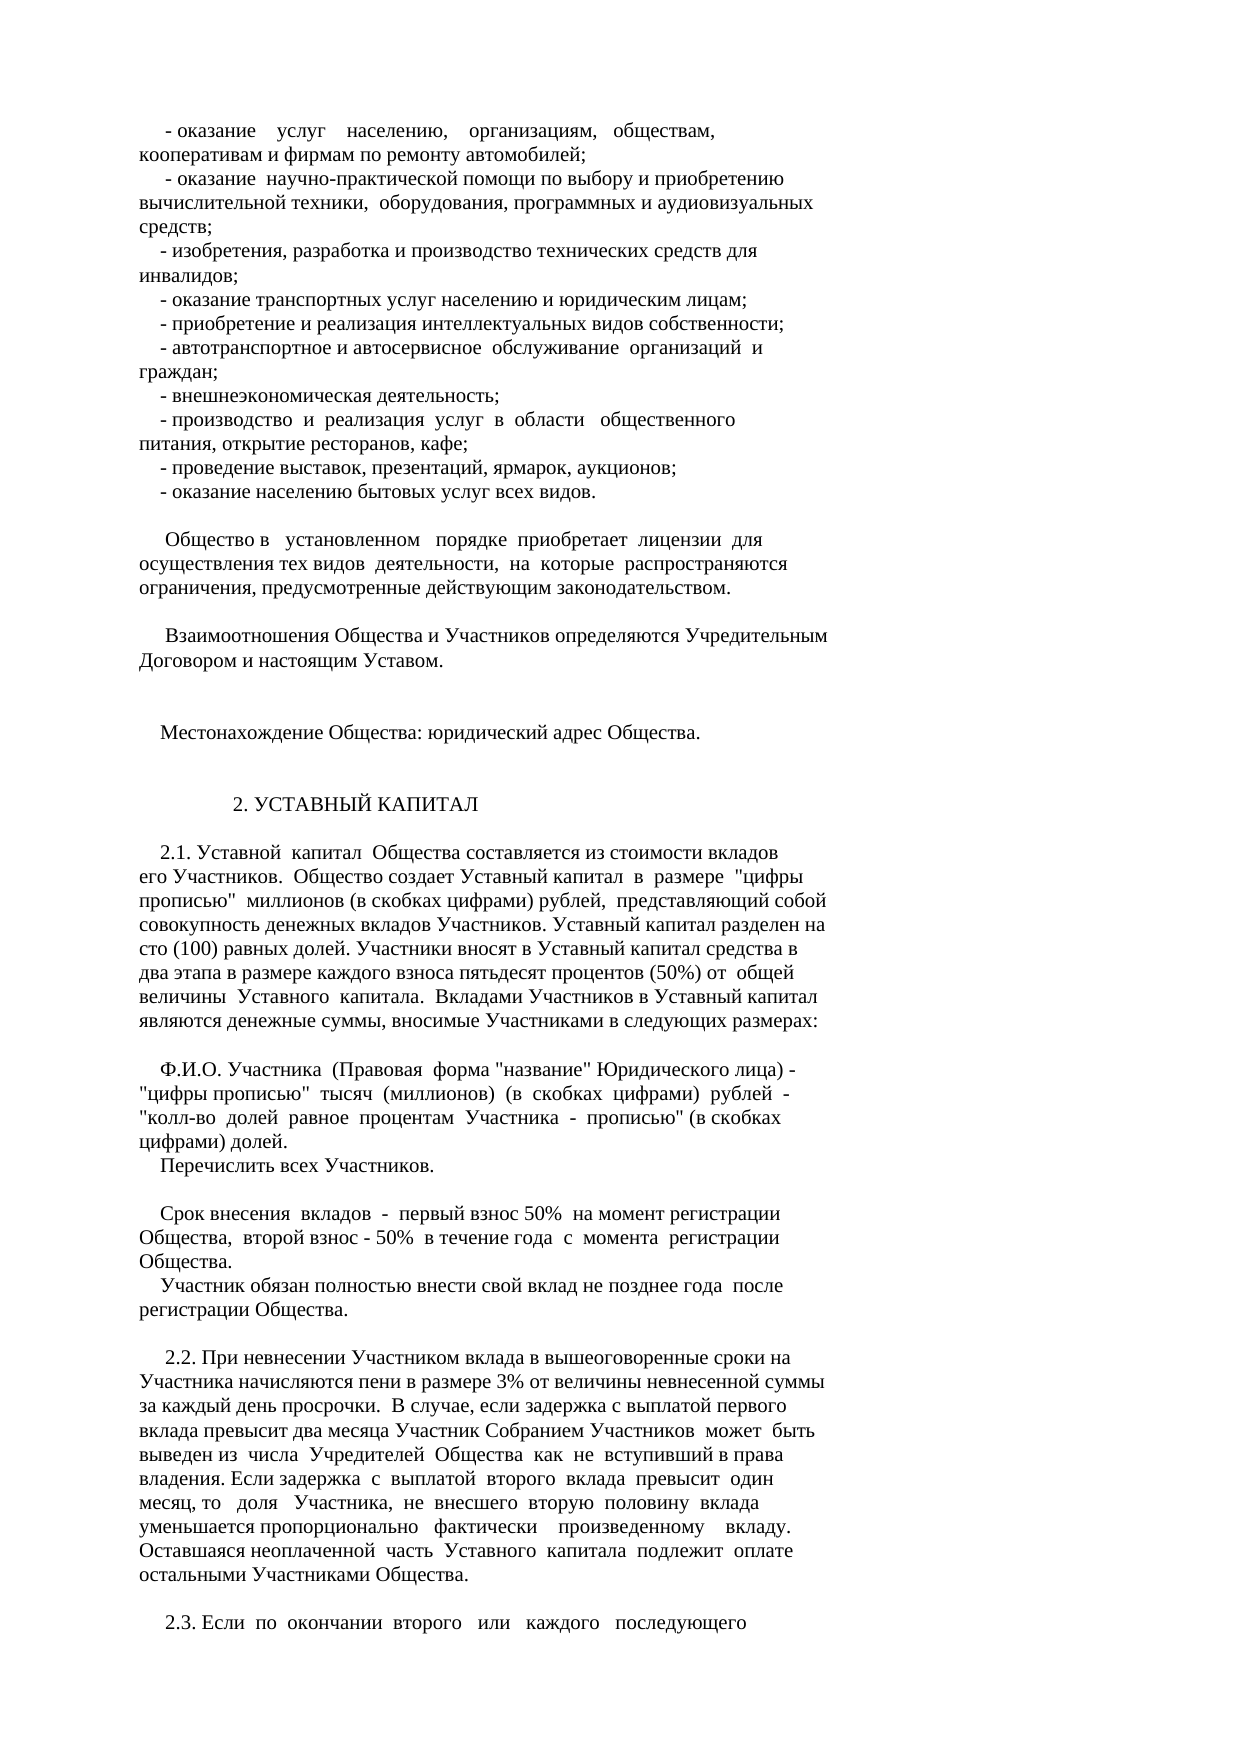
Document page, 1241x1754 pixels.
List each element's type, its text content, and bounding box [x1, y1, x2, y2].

text - автотранспортное и автосервисное обслуживание организаций и [118, 335, 1122, 359]
text средств; [118, 214, 1122, 238]
text Общества, второй взнос - 50% в течение года с момента регистрации [118, 1225, 1122, 1249]
text два этапа в размере каждого взноса пятьдесят процентов (50%) от общей [118, 960, 1122, 984]
text Взаимоотношения Общества и Участников определяются Учредительным [118, 623, 1122, 647]
text прописью" миллионов (в скобках цифрами) рублей, представляющий собой [118, 888, 1122, 912]
text месяц, то доля Участника, не внесшего вторую половину вклада [118, 1490, 1122, 1514]
text Местонахождение Общества: юридический адрес Общества. [118, 720, 1122, 744]
text Участник обязан полностью внести свой вклад не позднее года после [118, 1273, 1122, 1297]
text - изобретения, разработка и производство технических средств для [118, 238, 1122, 262]
text "колл-во долей равное процентам Участника - прописью" (в скобках [118, 1105, 1122, 1129]
text ограничения, предусмотренные действующим законодательством. [118, 575, 1122, 599]
text инвалидов; [118, 262, 1122, 287]
text цифрами) долей. [118, 1129, 1122, 1153]
text 2. УСТАВНЫЙ КАПИТАЛ [118, 792, 1122, 816]
text величины Уставного капитала. Вкладами Участников в Уставный капитал [118, 984, 1122, 1008]
text Ф.И.О. Участника (Правовая форма "название" Юридического лица) - [118, 1057, 1122, 1081]
text Договором и настоящим Уставом. [118, 647, 1122, 672]
text - оказание услуг населению, организациям, обществам, [118, 118, 1122, 142]
text вычислительной техники, оборудования, программных и аудиовизуальных [118, 190, 1122, 214]
text кооперативам и фирмам по ремонту автомобилей; [118, 142, 1122, 166]
text вклада превысит два месяца Участник Собранием Участников может быть [118, 1417, 1122, 1442]
text являются денежные суммы, вносимые Участниками в следующих размерах: [118, 1008, 1122, 1032]
text его Участников. Общество создает Уставный капитал в размере "цифры [118, 864, 1122, 888]
text Участника начисляются пени в размере 3% от величины невнесенной суммы [118, 1369, 1122, 1393]
text Срок внесения вкладов - первый взнос 50% на момент регистрации [118, 1201, 1122, 1225]
text Общество в установленном порядке приобретает лицензии для [118, 527, 1122, 551]
text питания, открытие ресторанов, кафе; [118, 431, 1122, 455]
text владения. Если задержка с выплатой второго вклада превысит один [118, 1466, 1122, 1490]
text - производство и реализация услуг в области общественного [118, 407, 1122, 431]
text граждан; [118, 359, 1122, 383]
text совокупность денежных вкладов Участников. Уставный капитал разделен на [118, 912, 1122, 936]
text - оказание населению бытовых услуг всех видов. [118, 479, 1122, 503]
text 2.1. Уставной капитал Общества составляется из стоимости вкладов [118, 840, 1122, 864]
text - оказание научно-практической помощи по выбору и приобретению [118, 166, 1122, 190]
text - проведение выставок, презентаций, ярмарок, аукционов; [118, 455, 1122, 479]
text - оказание транспортных услуг населению и юридическим лицам; [118, 287, 1122, 311]
text за каждый день просрочки. В случае, если задержка с выплатой первого [118, 1393, 1122, 1417]
text сто (100) равных долей. Участники вносят в Уставный капитал средства в [118, 936, 1122, 960]
text - внешнеэкономическая деятельность; [118, 383, 1122, 407]
text Оставшаяся неоплаченной часть Уставного капитала подлежит оплате [118, 1538, 1122, 1562]
text Перечислить всех Участников. [118, 1153, 1122, 1177]
text регистрации Общества. [118, 1297, 1122, 1321]
text - приобретение и реализация интеллектуальных видов собственности; [118, 311, 1122, 335]
text остальными Участниками Общества. [118, 1562, 1122, 1586]
text выведен из числа Учредителей Общества как не вступивший в права [118, 1442, 1122, 1466]
text "цифры прописью" тысяч (миллионов) (в скобках цифрами) рублей - [118, 1081, 1122, 1105]
text уменьшается пропорционально фактически произведенному вкладу. [118, 1514, 1122, 1538]
text 2.2. При невнесении Участником вклада в вышеоговоренные сроки на [118, 1345, 1122, 1369]
text 2.3. Если по окончании второго или каждого последующего [118, 1610, 1122, 1634]
text Общества. [118, 1249, 1122, 1273]
text осуществления тех видов деятельности, на которые распространяются [118, 551, 1122, 575]
